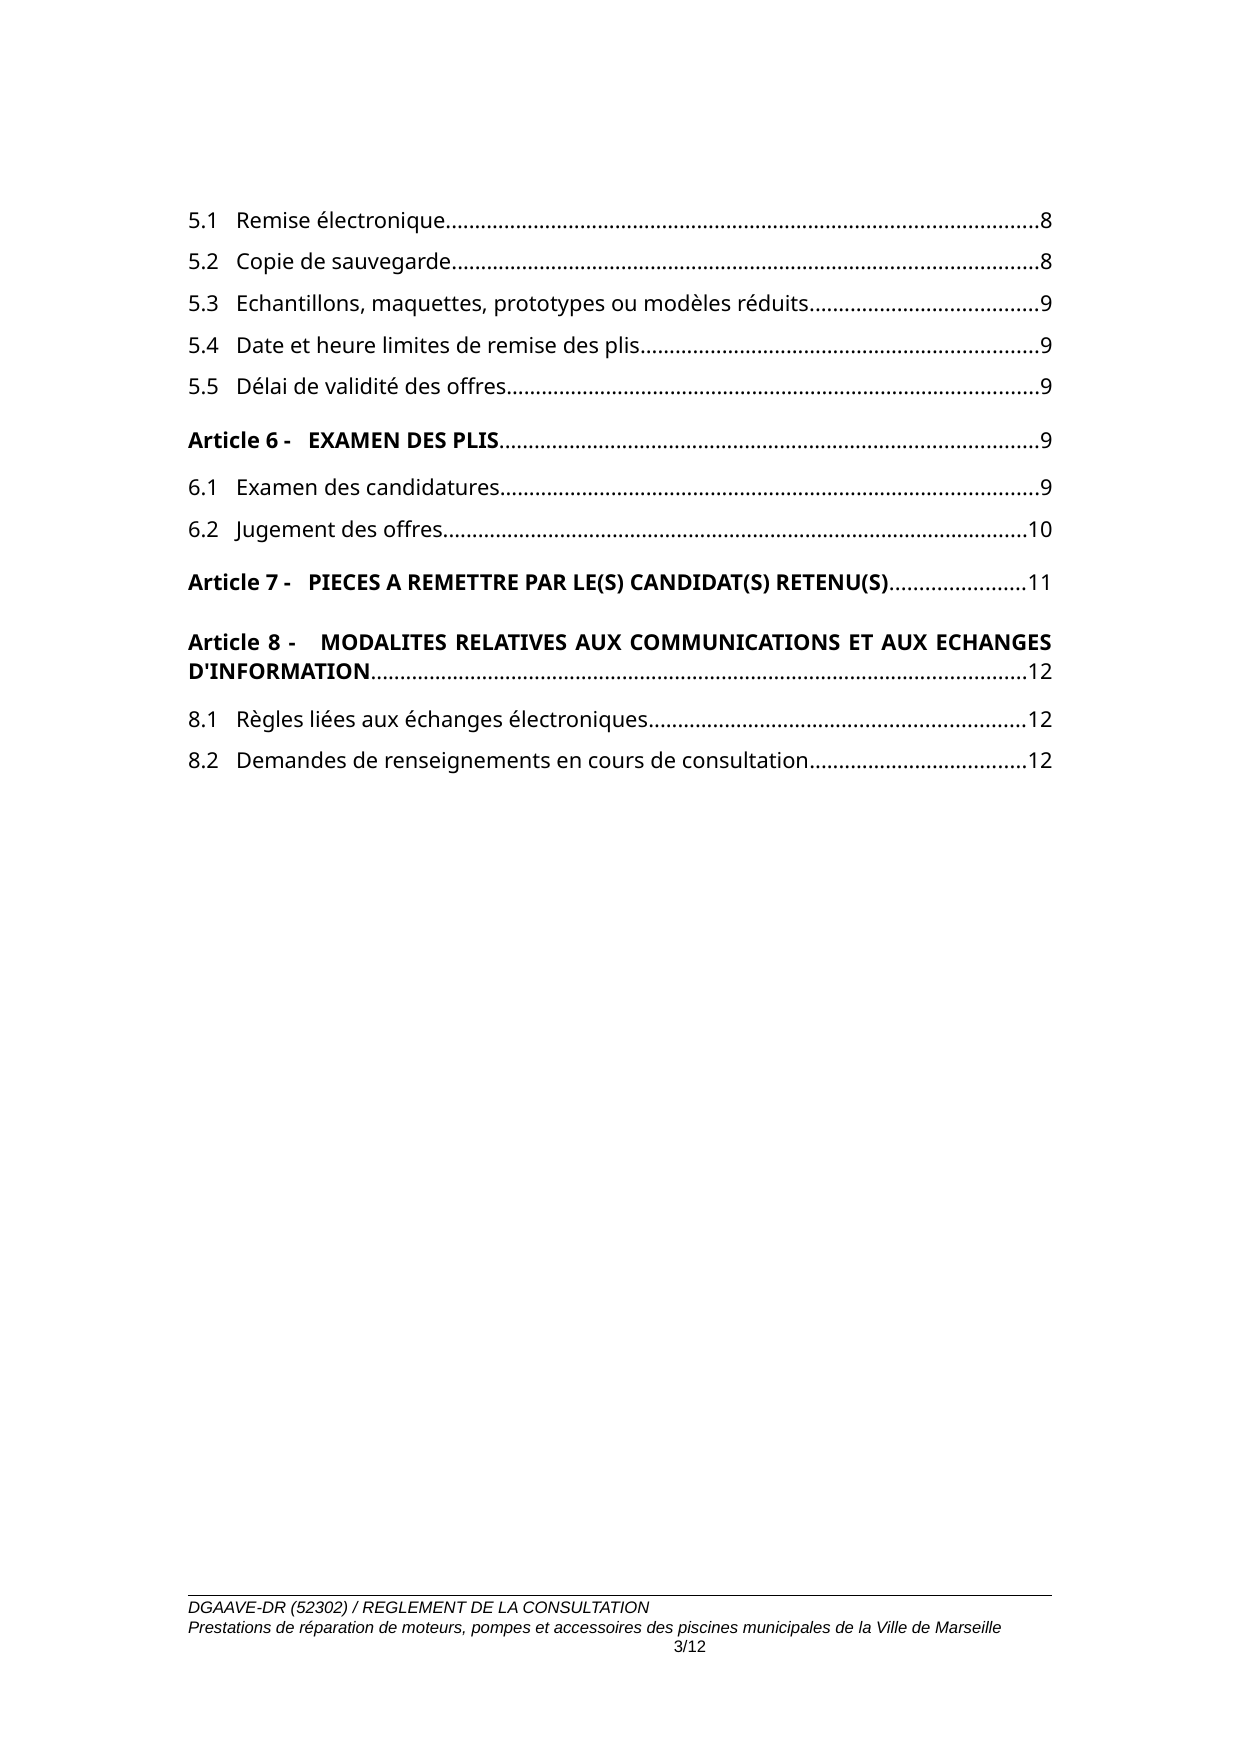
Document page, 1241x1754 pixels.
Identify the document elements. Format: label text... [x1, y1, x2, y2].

text 5.1 Remise électronique 8 [188, 204, 1052, 234]
text 5.5 Délai de validité des offres 9 [188, 371, 1052, 401]
text 6.2 Jugement des offres 10 [188, 514, 1052, 544]
text 5.3 Echantillons, maquettes, prototypes ou modèles réduits 9 [188, 288, 1052, 318]
text 5.4 Date et heure limites de remise des plis 9 [188, 329, 1052, 359]
text Article 6 - EXAMEN DES PLIS 9 [188, 425, 1052, 454]
text Article 8 - MODALITES RELATIVES AUX COMMUNICATIONS ET AUX ECHANGES D'INFORMATION 12 [188, 627, 1052, 686]
text Article 7 - PIECES A REMETTRE PAR LE(S) CANDIDAT(S) RETENU(S) 11 [188, 567, 1052, 597]
text 8.2 Demandes de renseignements en cours de consultation 12 [188, 746, 1052, 775]
text 6.1 Examen des candidatures 9 [188, 472, 1052, 502]
text 8.1 Règles liées aux échanges électroniques 12 [188, 704, 1052, 734]
text 5.2 Copie de sauvegarde 8 [188, 246, 1052, 276]
